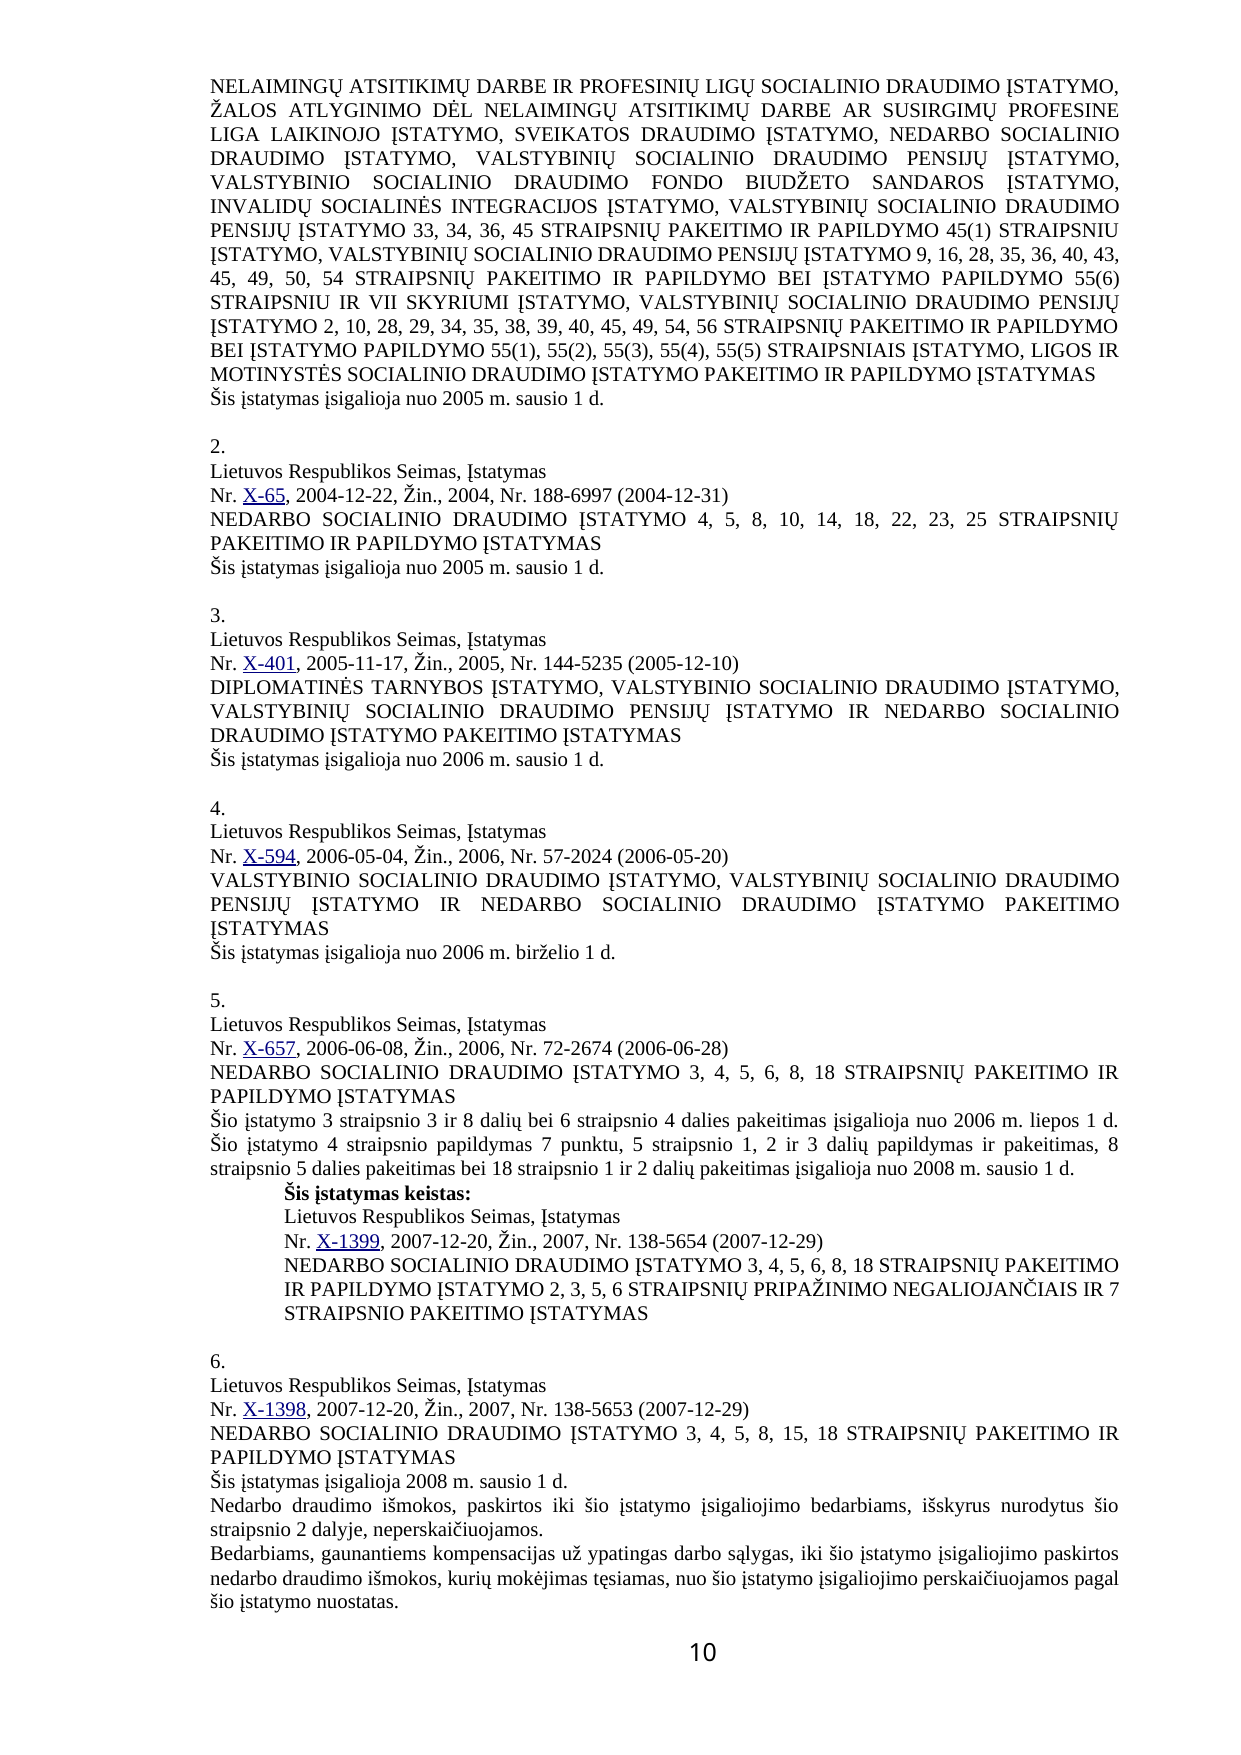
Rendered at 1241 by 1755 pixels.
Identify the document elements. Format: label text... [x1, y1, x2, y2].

text 5. [210, 988, 1120, 1012]
text Lietuvos Respublikos Seimas, Įstatymas [210, 627, 1120, 651]
text Šis įstatymas įsigalioja nuo 2006 m. birželio 1 d. [210, 940, 1120, 964]
text Šis įstatymas įsigalioja nuo 2005 m. sausio 1 d. [210, 555, 1120, 579]
text NEDARBO SOCIALINIO DRAUDIMO ĮSTATYMO 3, 4, 5, 6, 8, 18 STRAIPSNIŲ PAKEITIMO IR PAPILDYMO ĮSTATYMO 2, 3, 5, 6 STRAIPSNIŲ PRIPAŽINIMO NEGALIOJANČIAIS IR 7 STRAIPSNIO PAKEITIMO ĮSTATYMAS [284, 1253, 1120, 1325]
text DIPLOMATINĖS TARNYBOS ĮSTATYMO, VALSTYBINIO SOCIALINIO DRAUDIMO ĮSTATYMO, VALSTYBINIŲ SOCIALINIO DRAUDIMO PENSIJŲ ĮSTATYMO IR NEDARBO SOCIALINIO DRAUDIMO ĮSTATYMO PAKEITIMO ĮSTATYMAS [210, 675, 1120, 747]
text VALSTYBINIO SOCIALINIO DRAUDIMO ĮSTATYMO, VALSTYBINIŲ SOCIALINIO DRAUDIMO PENSIJŲ ĮSTATYMO IR NEDARBO SOCIALINIO DRAUDIMO ĮSTATYMO PAKEITIMO ĮSTATYMAS [210, 868, 1120, 940]
text NEDARBO SOCIALINIO DRAUDIMO ĮSTATYMO 3, 4, 5, 6, 8, 18 STRAIPSNIŲ PAKEITIMO IR PAPILDYMO ĮSTATYMAS [210, 1060, 1120, 1108]
text NEDARBO SOCIALINIO DRAUDIMO ĮSTATYMO 3, 4, 5, 8, 15, 18 STRAIPSNIŲ PAKEITIMO IR PAPILDYMO ĮSTATYMAS [210, 1421, 1120, 1469]
text Nr. X-1398, 2007-12-20, Žin., 2007, Nr. 138-5653 (2007-12-29) [210, 1397, 1120, 1421]
text 6. [210, 1349, 1120, 1373]
text Šio įstatymo 3 straipsnio 3 ir 8 dalių bei 6 straipsnio 4 dalies pakeitimas įsigalioja nuo 2006 m. liepos 1 d. Šio įstatymo 4 straipsnio papildymas 7 punktu, 5 straipsnio 1, 2 ir 3 dalių papildymas ir pakeitimas, 8 straipsnio 5 dalies pakeitimas bei 18 straipsnio 1 ir 2 dalių pakeitimas įsigalioja nuo 2008 m. sausio 1 d. [210, 1108, 1120, 1180]
text Šis įstatymas keistas: [210, 1180, 1120, 1204]
text Šis įstatymas įsigalioja nuo 2005 m. sausio 1 d. [210, 386, 1120, 410]
text Lietuvos Respublikos Seimas, Įstatymas [210, 1204, 1120, 1228]
text Nr. X-594, 2006-05-04, Žin., 2006, Nr. 57-2024 (2006-05-20) [210, 843, 1120, 868]
text Šis įstatymas įsigalioja 2008 m. sausio 1 d. [210, 1469, 1120, 1493]
text Nr. X-401, 2005-11-17, Žin., 2005, Nr. 144-5235 (2005-12-10) [210, 651, 1120, 675]
text NEDARBO SOCIALINIO DRAUDIMO ĮSTATYMO 4, 5, 8, 10, 14, 18, 22, 23, 25 STRAIPSNIŲ PAKEITIMO IR PAPILDYMO ĮSTATYMAS [210, 507, 1120, 555]
text Lietuvos Respublikos Seimas, Įstatymas [210, 1373, 1120, 1397]
text Nr. X-1399, 2007-12-20, Žin., 2007, Nr. 138-5654 (2007-12-29) [210, 1228, 1120, 1253]
text Šis įstatymas įsigalioja nuo 2006 m. sausio 1 d. [210, 747, 1120, 771]
text NELAIMINGŲ ATSITIKIMŲ DARBE IR PROFESINIŲ LIGŲ SOCIALINIO DRAUDIMO ĮSTATYMO, ŽALOS ATLYGINIMO DĖL NELAIMINGŲ ATSITIKIMŲ DARBE AR SUSIRGIMŲ PROFESINE LIGA LAIKINOJO ĮSTATYMO, SVEIKATOS DRAUDIMO ĮSTATYMO, NEDARBO SOCIALINIO DRAUDIMO ĮSTATYMO, VALSTYBINIŲ SOCIALINIO DRAUDIMO PENSIJŲ ĮSTATYMO, VALSTYBINIO SOCIALINIO DRAUDIMO FONDO BIUDŽETO SANDAROS ĮSTATYMO, INVALIDŲ SOCIALINĖS INTEGRACIJOS ĮSTATYMO, VALSTYBINIŲ SOCIALINIO DRAUDIMO PENSIJŲ ĮSTATYMO 33, 34, 36, 45 STRAIPSNIŲ PAKEITIMO IR PAPILDYMO 45(1) STRAIPSNIU ĮSTATYMO, VALSTYBINIŲ SOCIALINIO DRAUDIMO PENSIJŲ ĮSTATYMO 9, 16, 28, 35, 36, 40, 43, 45, 49, 50, 54 STRAIPSNIŲ PAKEITIMO IR PAPILDYMO BEI ĮSTATYMO PAPILDYMO 55(6) STRAIPSNIU IR VII SKYRIUMI ĮSTATYMO, VALSTYBINIŲ SOCIALINIO DRAUDIMO PENSIJŲ ĮSTATYMO 2, 10, 28, 29, 34, 35, 38, 39, 40, 45, 49, 54, 56 STRAIPSNIŲ PAKEITIMO IR PAPILDYMO BEI ĮSTATYMO PAPILDYMO 55(1), 55(2), 55(3), 55(4), 55(5) STRAIPSNIAIS ĮSTATYMO, LIGOS IR MOTINYSTĖS SOCIALINIO DRAUDIMO ĮSTATYMO PAKEITIMO IR PAPILDYMO ĮSTATYMAS [210, 73, 1120, 386]
text Lietuvos Respublikos Seimas, Įstatymas [210, 458, 1120, 483]
text Lietuvos Respublikos Seimas, Įstatymas [210, 1012, 1120, 1036]
text Lietuvos Respublikos Seimas, Įstatymas [210, 819, 1120, 843]
text Nr. X-65, 2004-12-22, Žin., 2004, Nr. 188-6997 (2004-12-31) [210, 483, 1120, 507]
text 2. [210, 434, 1120, 458]
text 3. [210, 603, 1120, 627]
text Nr. X-657, 2006-06-08, Žin., 2006, Nr. 72-2674 (2006-06-28) [210, 1036, 1120, 1060]
text Nedarbo draudimo išmokos, paskirtos iki šio įstatymo įsigaliojimo bedarbiams, išskyrus nurodytus šio straipsnio 2 dalyje, neperskaičiuojamos. [210, 1493, 1120, 1541]
text Bedarbiams, gaunantiems kompensacijas už ypatingas darbo sąlygas, iki šio įstatymo įsigaliojimo paskirtos nedarbo draudimo išmokos, kurių mokėjimas tęsiamas, nuo šio įstatymo įsigaliojimo perskaičiuojamos pagal šio įstatymo nuostatas. [210, 1541, 1120, 1613]
text 4. [210, 795, 1120, 819]
